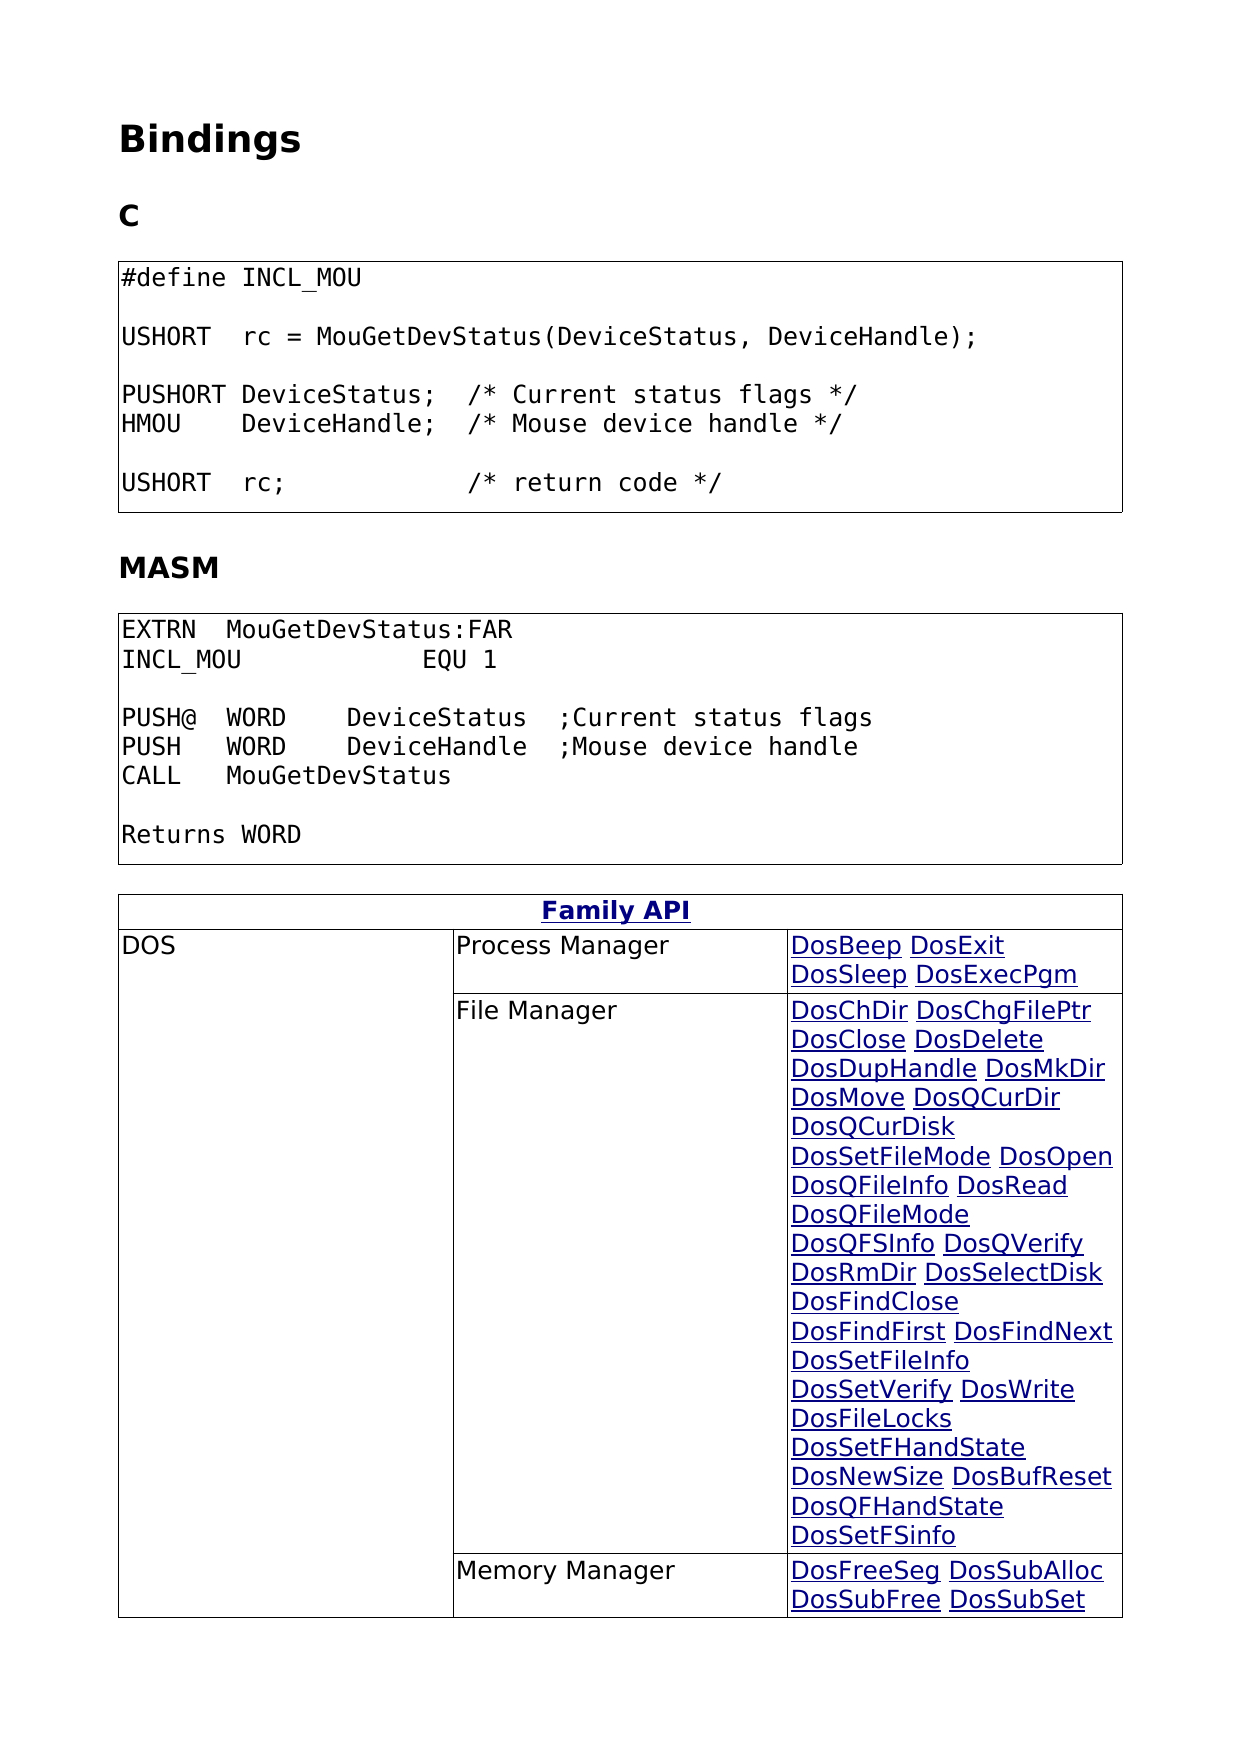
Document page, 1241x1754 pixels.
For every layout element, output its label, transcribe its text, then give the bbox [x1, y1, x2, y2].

subtitle C [118, 199, 1122, 233]
table_cell DOS [119, 930, 453, 1617]
table_cell Process Manager [454, 930, 787, 993]
table_header #define INCL_MOU USHORT rc = MouGetDevStatus(DeviceStatus, DeviceHandle); PUSHORT DeviceStatus; /* Current status flags */ HMOU DeviceHandle; /* Mouse device handle */ USHORT rc; /* return code */ [119, 262, 1122, 512]
subtitle MASM [118, 551, 1122, 585]
table_cell File Manager [454, 994, 787, 1553]
table_header EXTRN MouGetDevStatus:FAR INCL_MOU EQU 1 PUSH@ WORD DeviceStatus ;Current status flags PUSH WORD DeviceHandle ;Mouse device handle CALL MouGetDevStatus Returns WORD [119, 614, 1122, 864]
subtitle Bindings [118, 118, 1122, 162]
table_cell DosFreeSeg DosSubAlloc DosSubFree DosSubSet [788, 1554, 1122, 1617]
table_cell DosBeep DosExit DosSleep DosExecPgm [788, 930, 1122, 993]
table_header Family API [119, 895, 1122, 928]
table_cell DosChDir DosChgFilePtr DosClose DosDelete DosDupHandle DosMkDir DosMove DosQCurDir DosQCurDisk DosSetFileMode DosOpen DosQFileInfo DosRead DosQFileMode DosQFSInfo DosQVerify DosRmDir DosSelectDisk DosFindClose DosFindFirst DosFindNext DosSetFileInfo DosSetVerify DosWrite DosFileLocks DosSetFHandState DosNewSize DosBufReset DosQFHandState DosSetFSinfo [788, 994, 1122, 1553]
table_cell Memory Manager [454, 1554, 787, 1617]
